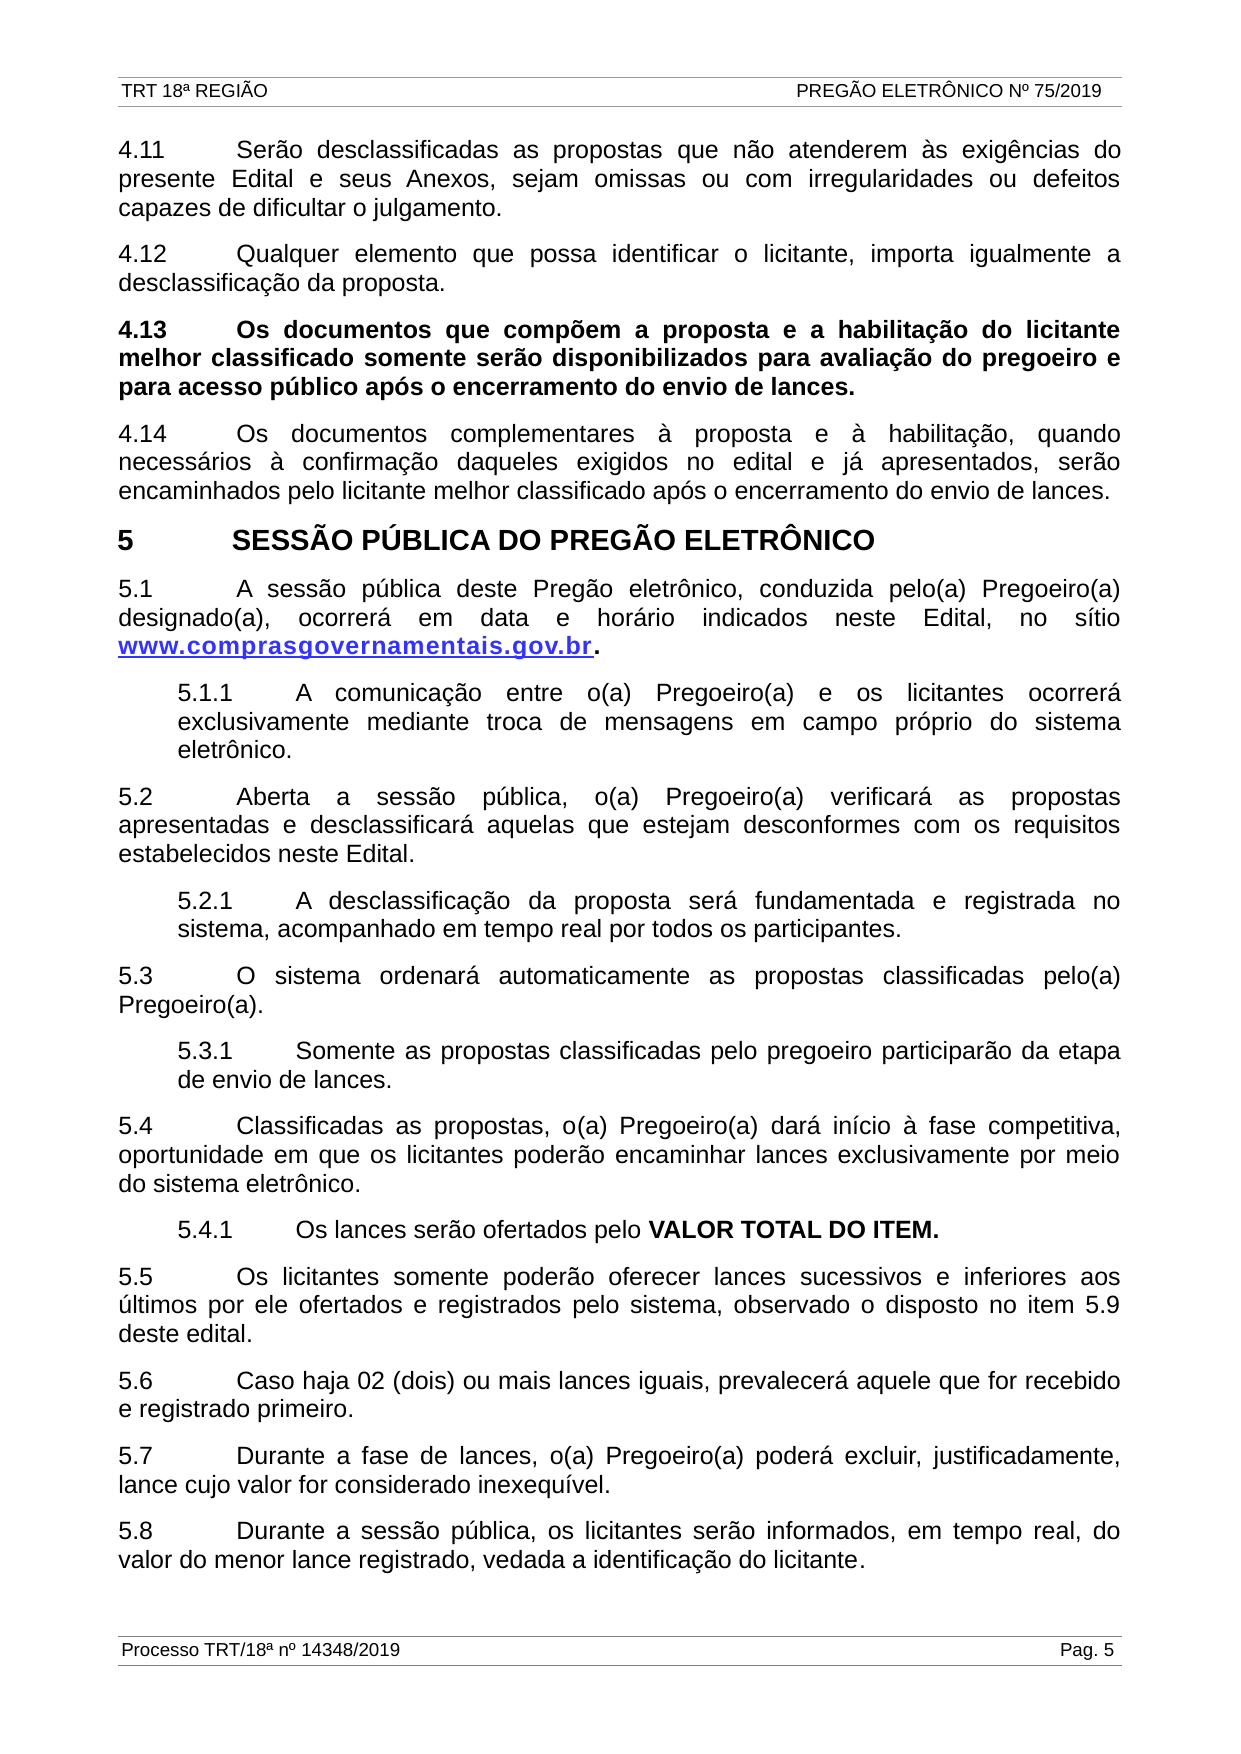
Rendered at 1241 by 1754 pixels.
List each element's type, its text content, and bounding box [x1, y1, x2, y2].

text 5.2 Aberta a sessão pública, o(a) Pregoeiro(a) verificará as propostas apresentadas e desclassificará aquelas que estejam desconformes com os requisitos estabelecidos neste Edital. [118, 782, 1122, 868]
text 4.13 Os documentos que compõem a proposta e a habilitação do licitante melhor classificado somente serão disponibilizados para avaliação do pregoeiro e para acesso público após o encerramento do envio de lances. [118, 315, 1122, 401]
text 4.14 Os documentos complementares à proposta e à habilitação, quando necessários à confirmação daqueles exigidos no edital e já apresentados, serão encaminhados pelo licitante melhor classificado após o encerramento do envio de lances. [118, 419, 1122, 505]
text 5.2.1 A desclassificação da proposta será fundamentada e registrada no sistema, acompanhado em tempo real por todos os participantes. [177, 886, 1122, 943]
text 5.5 Os licitantes somente poderão oferecer lances sucessivos e inferiores aos últimos por ele ofertados e registrados pelo sistema, observado o disposto no item 5.9 deste edital. [118, 1262, 1122, 1348]
text 5.7 Durante a fase de lances, o(a) Pregoeiro(a) poderá excluir, justificadamente, lance cujo valor for considerado inexequível. [118, 1441, 1122, 1498]
text 5.8 Durante a sessão pública, os licitantes serão informados, em tempo real, do valor do menor lance registrado, vedada a identificação do licitante. [118, 1516, 1122, 1574]
text 5.4.1 Os lances serão ofertados pelo VALOR TOTAL DO ITEM. [177, 1215, 1122, 1244]
text 5 SESSÃO PÚBLICA DO PREGÃO ELETRÔNICO [117, 523, 1122, 556]
text 5.3 O sistema ordenará automaticamente as propostas classificadas pelo(a) Pregoeiro(a). [118, 961, 1122, 1018]
text 5.1.1 A comunicação entre o(a) Pregoeiro(a) e os licitantes ocorrerá exclusivamente mediante troca de mensagens em campo próprio do sistema eletrônico. [177, 678, 1122, 764]
text 5.1 A sessão pública deste Pregão eletrônico, conduzida pelo(a) Pregoeiro(a) designado(a), ocorrerá em data e horário indicados neste Edital, no sítio www.comprasgovernamentais.gov.br. [118, 574, 1122, 660]
text 5.6 Caso haja 02 (dois) ou mais lances iguais, prevalecerá aquele que for recebido e registrado primeiro. [118, 1366, 1122, 1423]
text 4.11 Serão desclassificadas as propostas que não atenderem às exigências do presente Edital e seus Anexos, sejam omissas ou com irregularidades ou defeitos capazes de dificultar o julgamento. [118, 136, 1122, 222]
text 5.3.1 Somente as propostas classificadas pelo pregoeiro participarão da etapa de envio de lances. [177, 1036, 1122, 1094]
list 4.12 Qualquer elemento que possa identificar o licitante, importa igualmente a desclassificação da proposta. [118, 239, 1122, 297]
text 5.4 Classificadas as propostas, o(a) Pregoeiro(a) dará início à fase competitiva, oportunidade em que os licitantes poderão encaminhar lances exclusivamente por meio do sistema eletrônico. [118, 1111, 1122, 1198]
